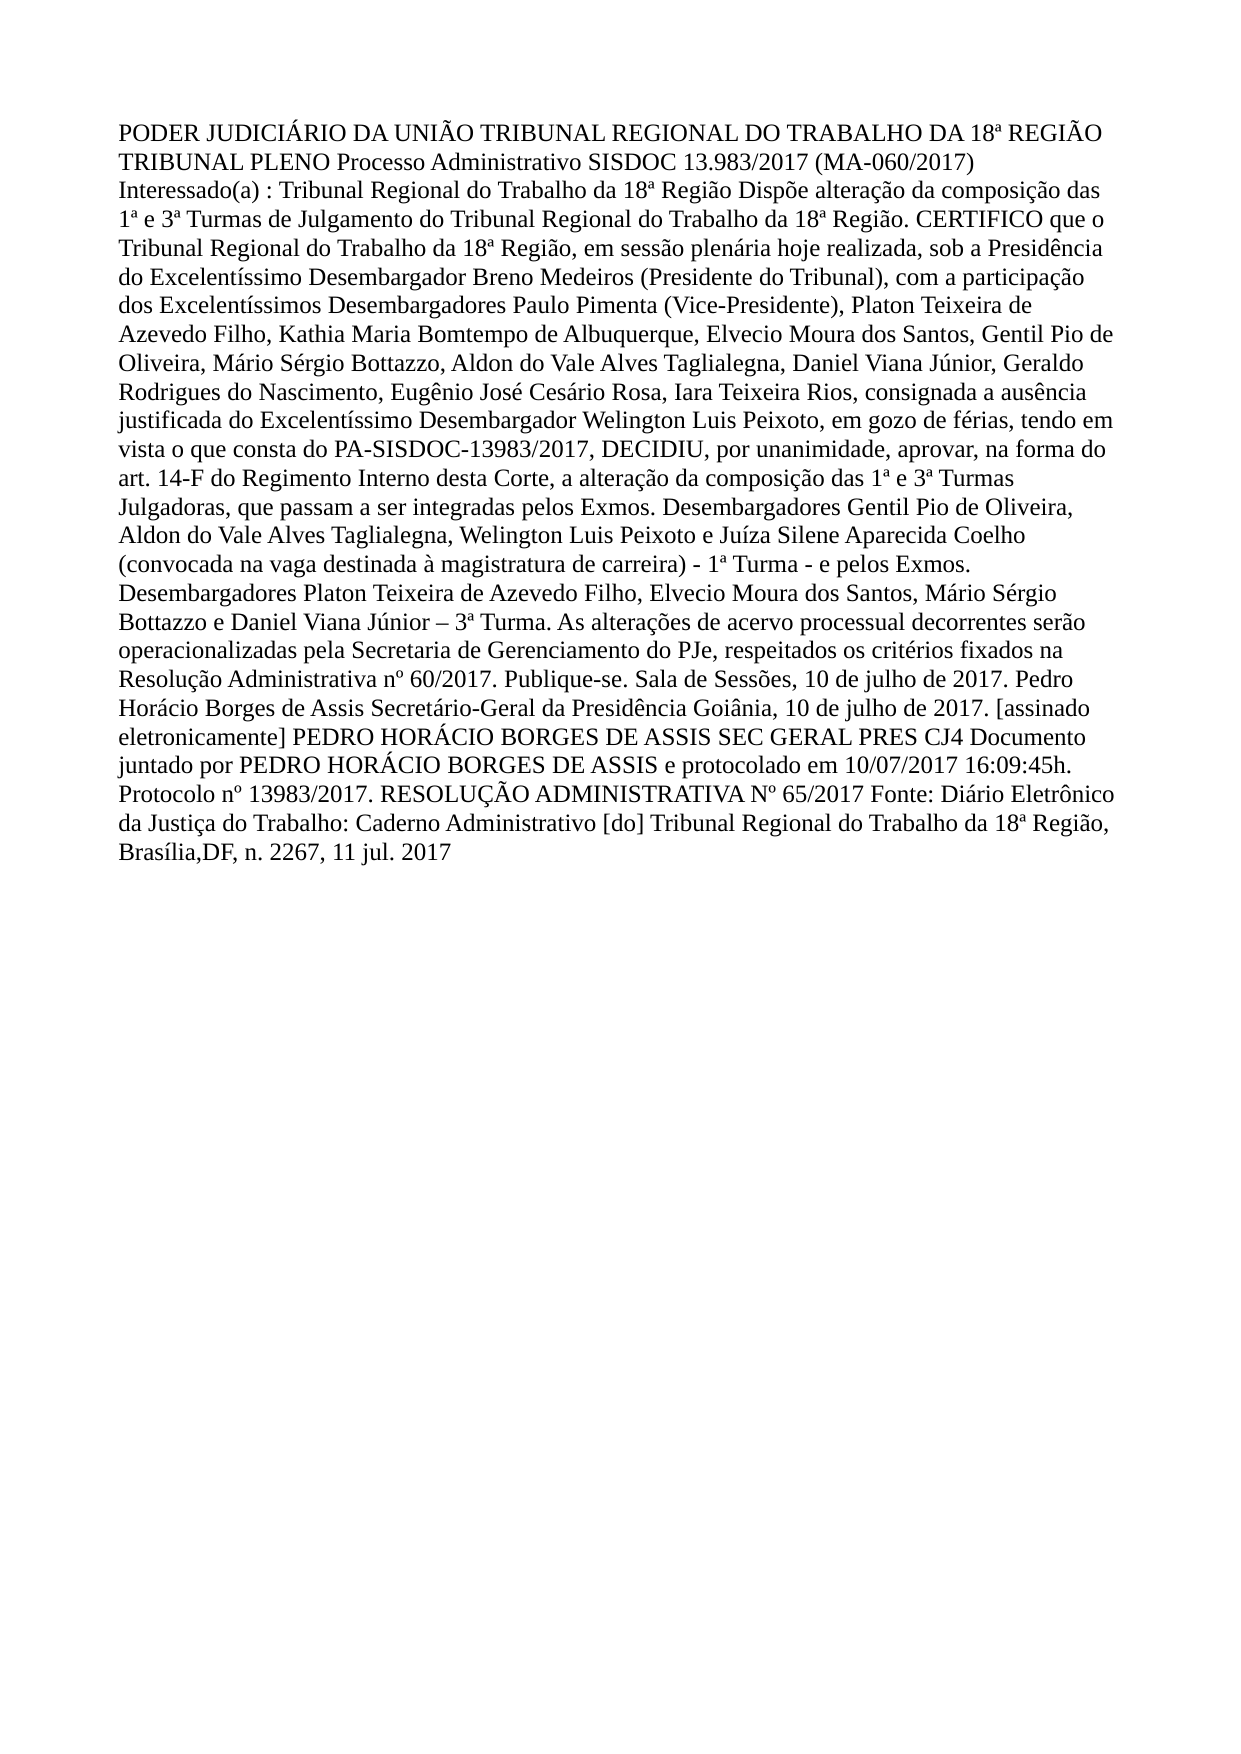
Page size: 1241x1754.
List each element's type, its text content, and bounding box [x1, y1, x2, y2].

text PODER JUDICIÁRIO DA UNIÃO TRIBUNAL REGIONAL DO TRABALHO DA 18ª REGIÃO TRIBUNAL PLENO Processo Administrativo SISDOC 13.983/2017 (MA-060/2017) Interessado(a) : Tribunal Regional do Trabalho da 18ª Região Dispõe alteração da composição das 1ª e 3ª Turmas de Julgamento do Tribunal Regional do Trabalho da 18ª Região. CERTIFICO que o Tribunal Regional do Trabalho da 18ª Região, em sessão plenária hoje realizada, sob a Presidência do Excelentíssimo Desembargador Breno Medeiros (Presidente do Tribunal), com a participação dos Excelentíssimos Desembargadores Paulo Pimenta (Vice-Presidente), Platon Teixeira de Azevedo Filho, Kathia Maria Bomtempo de Albuquerque, Elvecio Moura dos Santos, Gentil Pio de Oliveira, Mário Sérgio Bottazzo, Aldon do Vale Alves Taglialegna, Daniel Viana Júnior, Geraldo Rodrigues do Nascimento, Eugênio José Cesário Rosa, Iara Teixeira Rios, consignada a ausência justificada do Excelentíssimo Desembargador Welington Luis Peixoto, em gozo de férias, tendo em vista o que consta do PA-SISDOC-13983/2017, DECIDIU, por unanimidade, aprovar, na forma do art. 14-F do Regimento Interno desta Corte, a alteração da composição das 1ª e 3ª Turmas Julgadoras, que passam a ser integradas pelos Exmos. Desembargadores Gentil Pio de Oliveira, Aldon do Vale Alves Taglialegna, Welington Luis Peixoto e Juíza Silene Aparecida Coelho (convocada na vaga destinada à magistratura de carreira) - 1ª Turma - e pelos Exmos. Desembargadores Platon Teixeira de Azevedo Filho, Elvecio Moura dos Santos, Mário Sérgio Bottazzo e Daniel Viana Júnior – 3ª Turma. As alterações de acervo processual decorrentes serão operacionalizadas pela Secretaria de Gerenciamento do PJe, respeitados os critérios fixados na Resolução Administrativa nº 60/2017. Publique-se. Sala de Sessões, 10 de julho de 2017. Pedro Horácio Borges de Assis Secretário-Geral da Presidência Goiânia, 10 de julho de 2017. [assinado eletronicamente] PEDRO HORÁCIO BORGES DE ASSIS SEC GERAL PRES CJ4 Documento juntado por PEDRO HORÁCIO BORGES DE ASSIS e protocolado em 10/07/2017 16:09:45h. Protocolo nº 13983/2017. RESOLUÇÃO ADMINISTRATIVA Nº 65/2017 Fonte: Diário Eletrônico da Justiça do Trabalho: Caderno Administrativo [do] Tribunal Regional do Trabalho da 18ª Região, Brasília,DF, n. 2267, 11 jul. 2017 [118, 118, 1122, 866]
